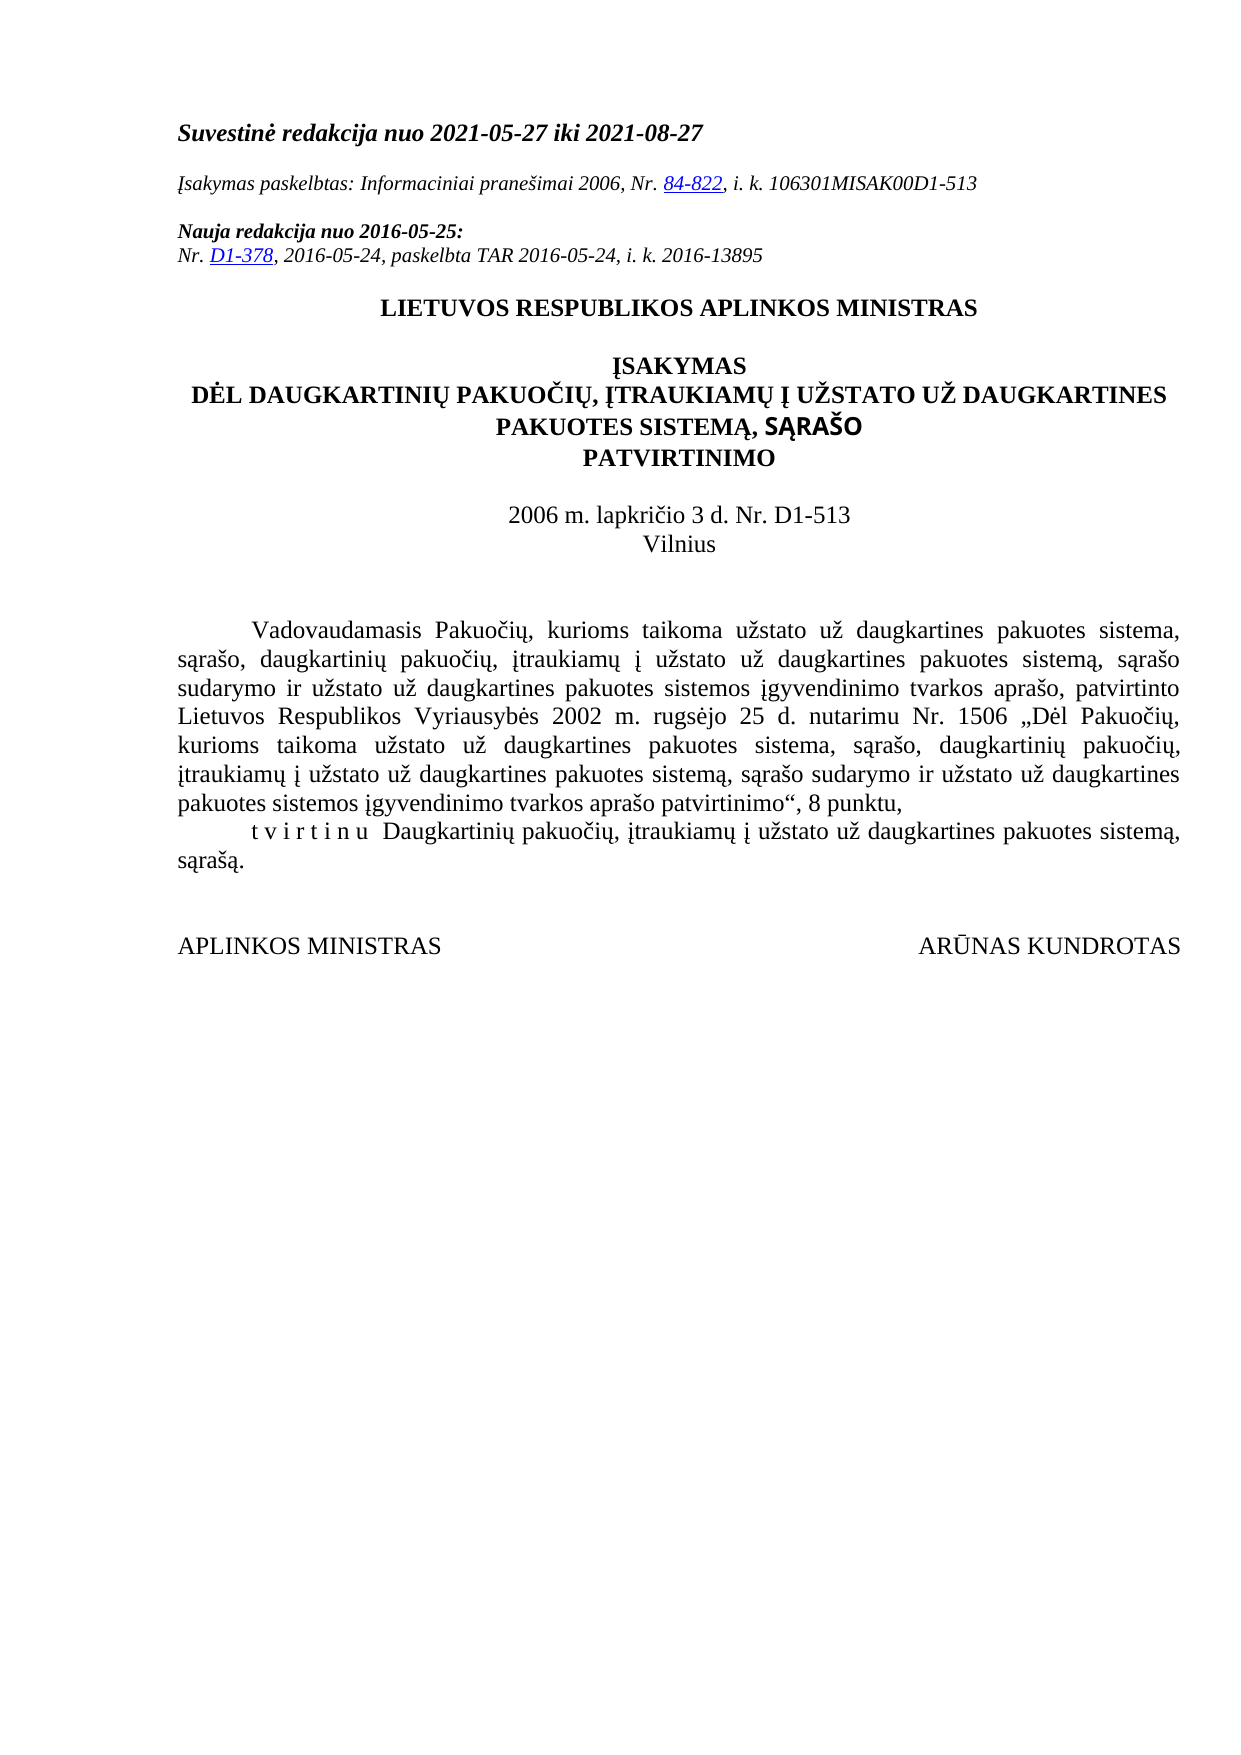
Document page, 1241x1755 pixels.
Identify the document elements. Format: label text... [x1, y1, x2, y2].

text Nauja redakcija nuo 2016-05-25: [177, 219, 1181, 243]
text 2006 m. lapkričio 3 d. Nr. D1-513 [177, 500, 1181, 529]
text tvirtinu Daugkartinių pakuočių, įtraukiamų į užstato už daugkartines pakuotes sistemą, sąrašą. [177, 816, 1181, 874]
text Vilnius [177, 529, 1181, 558]
text DĖL DAUGKARTINIŲ PAKUOČIŲ, ĮTRAUKIAMŲ Į UŽSTATO UŽ DAUGKARTINES PAKUOTES SISTEMĄ, sąrašo [177, 380, 1181, 443]
text Įsakymas paskelbtas: Informaciniai pranešimai 2006, Nr. 84-822, i. k. 106301MISAK00D1-513 [177, 171, 1181, 195]
text Vadovaudamasis Pakuočių, kurioms taikoma užstato už daugkartines pakuotes sistema, sąrašo, daugkartinių pakuočių, įtraukiamų į užstato už daugkartines pakuotes sistemą, sąrašo sudarymo ir užstato už daugkartines pakuotes sistemos įgyvendinimo tvarkos aprašo, patvirtinto Lietuvos Respublikos Vyriausybės 2002 m. rugsėjo 25 d. nutarimu Nr. 1506 „Dėl Pakuočių, kurioms taikoma užstato už daugkartines pakuotes sistema, sąrašo, daugkartinių pakuočių, įtraukiamų į užstato už daugkartines pakuotes sistemą, sąrašo sudarymo ir užstato už daugkartines pakuotes sistemos įgyvendinimo tvarkos aprašo patvirtinimo“, 8 punktu, [177, 615, 1181, 816]
text PATVIRTINIMO [177, 443, 1181, 471]
text Suvestinė redakcija nuo 2021-05-27 iki 2021-08-27 [177, 118, 1181, 147]
text APLINKOS MINISTRAS ARŪNAS KUNDROTAS [177, 931, 1181, 960]
text ĮSAKYMAS [177, 351, 1181, 380]
text LIETUVOS RESPUBLIKOS APLINKOS MINISTRAS [177, 293, 1181, 322]
text Nr. D1-378, 2016-05-24, paskelbta TAR 2016-05-24, i. k. 2016-13895 [177, 243, 1181, 267]
